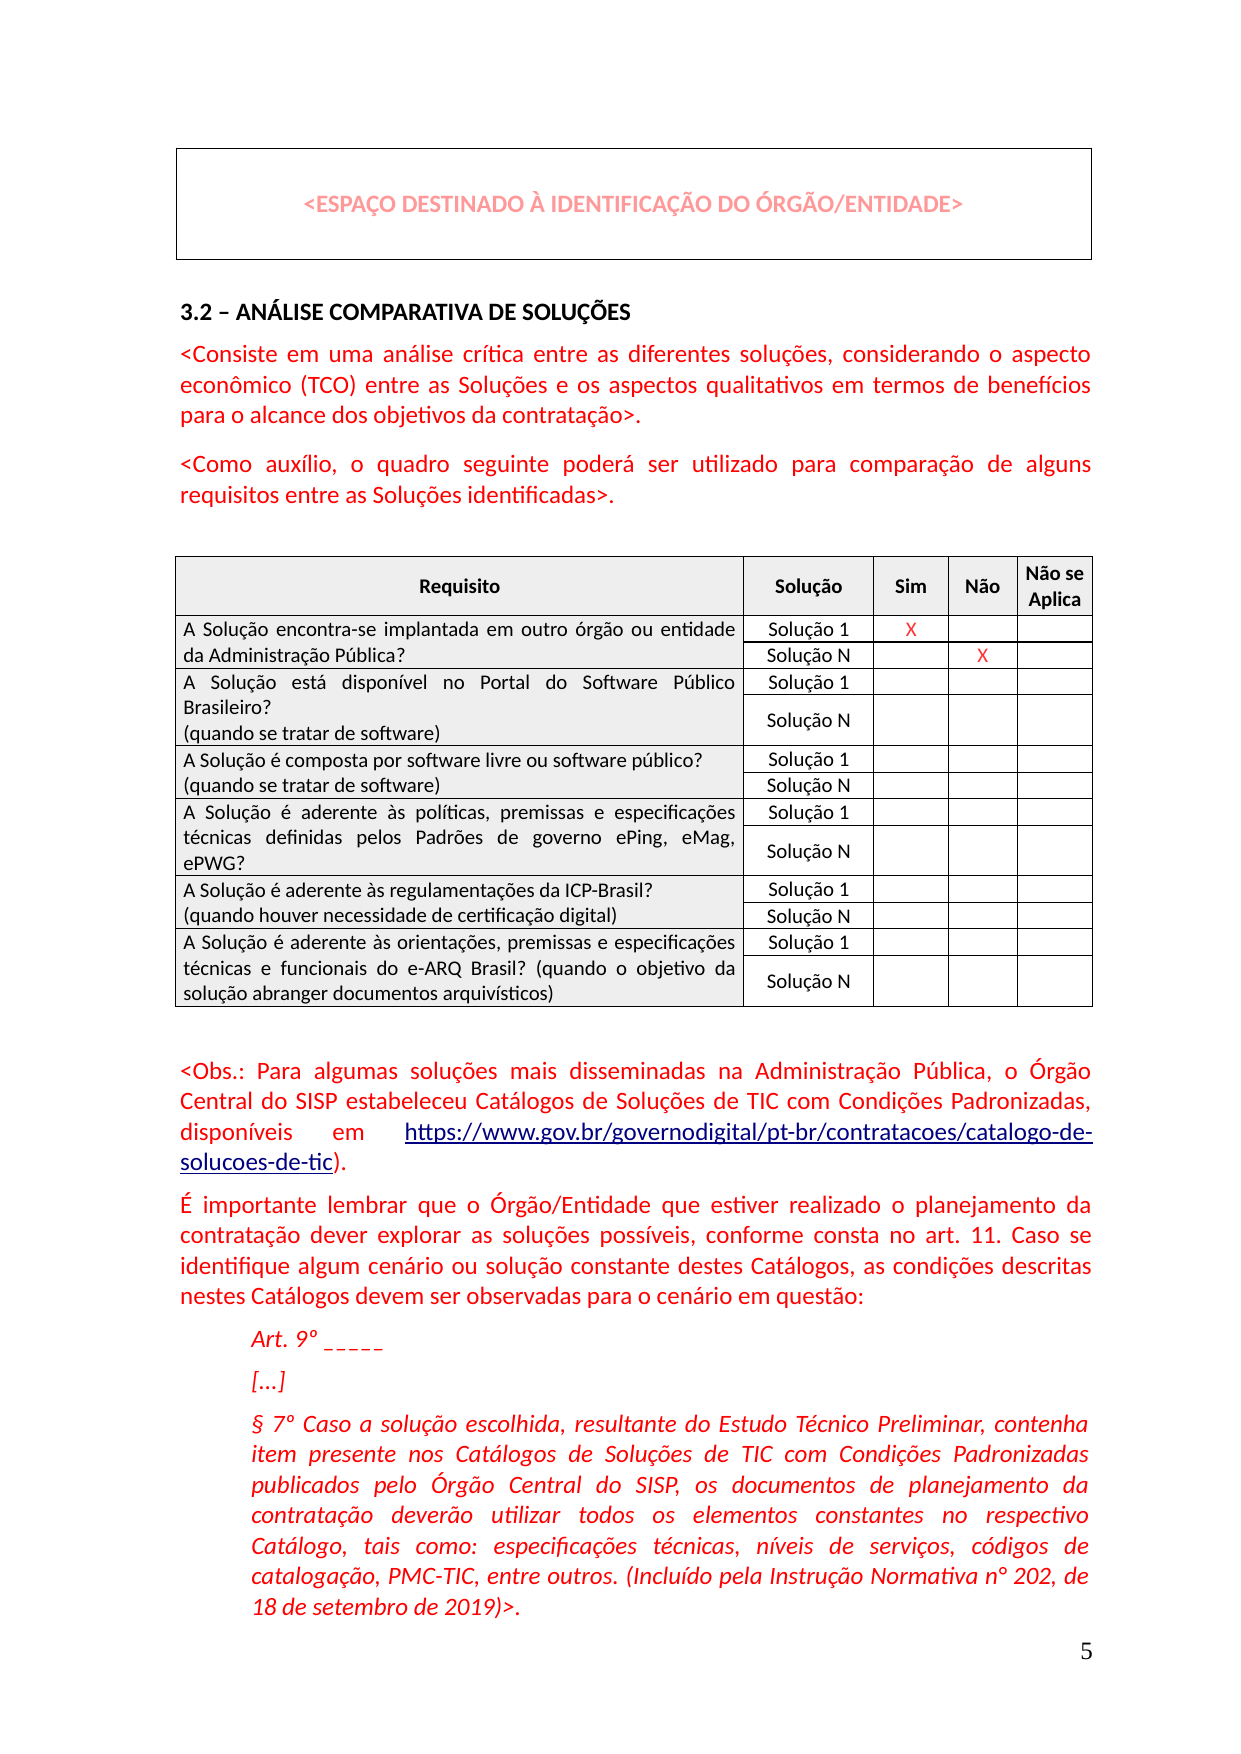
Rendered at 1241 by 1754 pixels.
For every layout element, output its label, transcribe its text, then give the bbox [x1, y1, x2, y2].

table_cell A Solução encontra-se implantada em outro órgão ou entidade da Administração Pública? [176, 616, 743, 668]
text <Como auxílio, o quadro seguinte poderá ser utilizado para comparação de alguns requisitos entre as Soluções identificadas>. [180, 448, 1093, 509]
text <Obs.: Para algumas soluções mais disseminadas na Administração Pública, o Órgão Central do SISP estabeleceu Catálogos de Soluções de TIC com Condições Padronizadas, disponíveis em https://www.gov.br/governodigital/pt-br/contratacoes/catalogo-de-solucoes-de-tic). [180, 1055, 1093, 1177]
table_cell [949, 956, 1017, 1006]
text § 7º Caso a solução escolhida, resultante do Estudo Técnico Preliminar, contenha item presente nos Catálogos de Soluções de TIC com Condições Padronizadas publicados pelo Órgão Central do SISP, os documentos de planejamento da contratação deverão utilizar todos os elementos constantes no respectivo Catálogo, tais como: especificações técnicas, níveis de serviços, códigos de catalogação, PMC-TIC, entre outros. (Incluído pela Instrução Normativa n° 202, de 18 de setembro de 2019)>. [251, 1408, 1093, 1621]
text 3.2 – ANÁLISE COMPARATIVA DE SOLUÇÕES [180, 296, 1093, 327]
table_cell A Solução é composta por software livre ou software público? (quando se tratar de software) [176, 746, 743, 798]
text [...] [251, 1365, 1093, 1396]
table_cell [1018, 876, 1092, 902]
text <Consiste em uma análise crítica entre as diferentes soluções, considerando o aspecto econômico (TCO) entre as Soluções e os aspectos qualitativos em termos de benefícios para o alcance dos objetivos da contratação>. [180, 338, 1093, 430]
table_cell [874, 826, 948, 875]
table_cell [949, 669, 1017, 694]
table_cell [874, 746, 948, 772]
table_cell A Solução é aderente às políticas, premissas e especificações técnicas definidas pelos Padrões de governo ePing, eMag, ePWG? [176, 799, 743, 875]
table_cell [1018, 773, 1092, 798]
table_cell A Solução está disponível no Portal do Software Público Brasileiro? (quando se tratar de software) [176, 669, 743, 745]
table_cell [949, 799, 1017, 824]
table_cell [874, 956, 948, 1006]
table_cell [949, 695, 1017, 745]
table_cell [874, 929, 948, 955]
table_cell [949, 746, 1017, 772]
text É importante lembrar que o Órgão/Entidade que estiver realizado o planejamento da contratação dever explorar as soluções possíveis, conforme consta no art. 11. Caso se identifique algum cenário ou solução constante destes Catálogos, as condições descritas nestes Catálogos devem ser observadas para o cenário em questão: [180, 1189, 1093, 1311]
table_cell Solução N [744, 643, 873, 668]
table_cell Solução 1 [744, 799, 873, 824]
table_cell Solução N [744, 695, 873, 745]
table_cell [874, 903, 948, 928]
table_cell X [949, 643, 1017, 668]
table_cell [874, 876, 948, 902]
table_header Sim [874, 557, 948, 615]
table_cell Solução 1 [744, 929, 873, 955]
table_cell [1018, 826, 1092, 875]
table_cell [1018, 956, 1092, 1006]
table_cell Solução N [744, 956, 873, 1006]
table_cell X [874, 616, 948, 641]
table_cell [874, 695, 948, 745]
table_cell [949, 826, 1017, 875]
table_cell [949, 876, 1017, 902]
table_cell [874, 643, 948, 668]
table_header Não [949, 557, 1017, 615]
table_cell [1018, 903, 1092, 928]
table_cell [1018, 643, 1092, 668]
text Art. 9º _____ [251, 1323, 1093, 1353]
table_cell [1018, 746, 1092, 772]
table_cell [874, 669, 948, 694]
table_cell Solução N [744, 773, 873, 798]
table_cell Solução N [744, 903, 873, 928]
table_cell Solução N [744, 826, 873, 875]
table_cell [1018, 695, 1092, 745]
table_header Solução [744, 557, 873, 615]
table_cell [874, 799, 948, 824]
table_cell [1018, 669, 1092, 694]
table_cell [1018, 799, 1092, 824]
table_cell [949, 616, 1017, 641]
table_cell [949, 903, 1017, 928]
table_cell Solução 1 [744, 876, 873, 902]
table_cell [949, 929, 1017, 955]
table_cell A Solução é aderente às orientações, premissas e especificações técnicas e funcionais do e-ARQ Brasil? (quando o objetivo da solução abranger documentos arquivísticos) [176, 929, 743, 1006]
table_cell [949, 773, 1017, 798]
table_header Não se Aplica [1018, 557, 1092, 615]
table_cell Solução 1 [744, 669, 873, 694]
table_cell [1018, 616, 1092, 641]
table_cell [1018, 929, 1092, 955]
table_header Requisito [176, 557, 743, 615]
table_cell [874, 773, 948, 798]
table_cell Solução 1 [744, 746, 873, 772]
table_cell Solução 1 [744, 616, 873, 641]
table_cell A Solução é aderente às regulamentações da ICP-Brasil? (quando houver necessidade de certificação digital) [176, 876, 743, 928]
